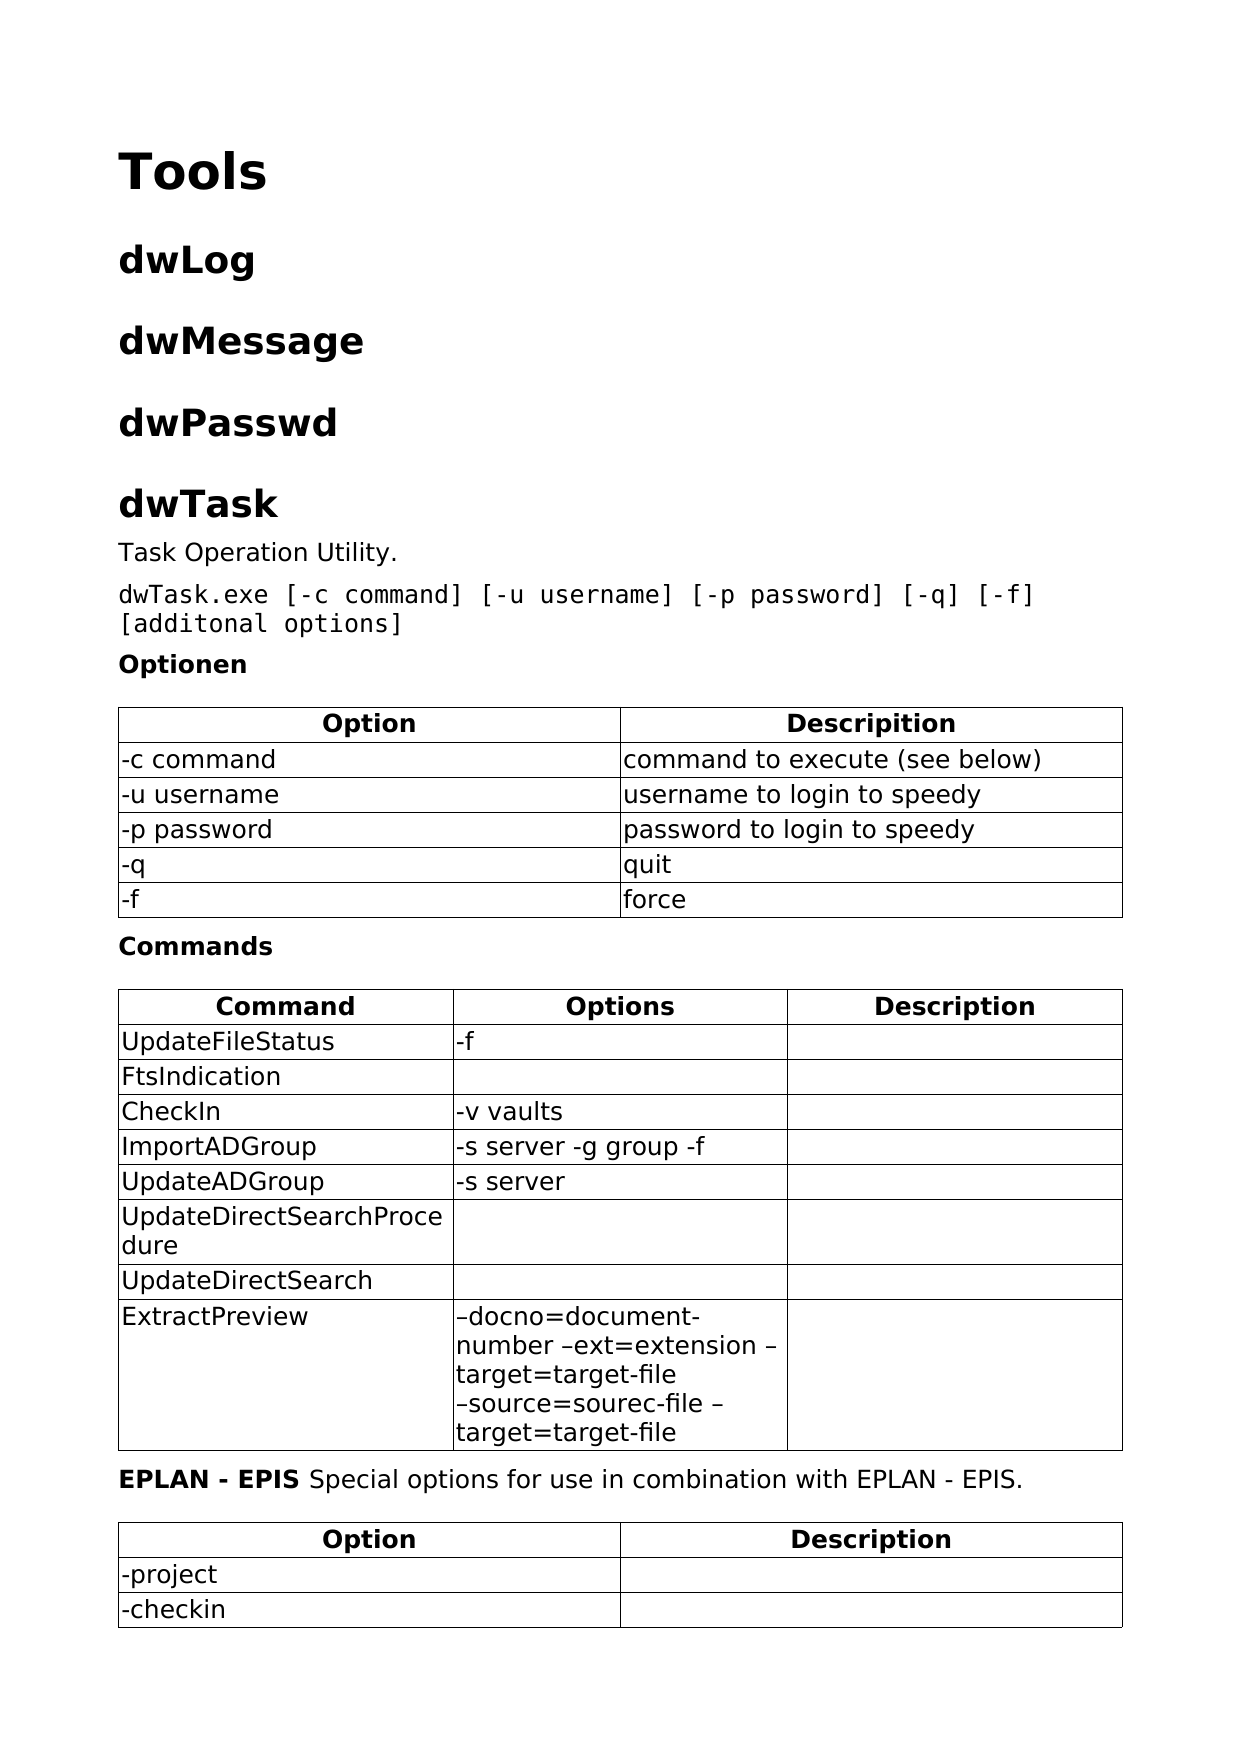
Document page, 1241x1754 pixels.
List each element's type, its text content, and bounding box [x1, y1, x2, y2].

text Optionen [118, 650, 1122, 679]
table_header Description [788, 990, 1122, 1024]
table_header Options [454, 990, 787, 1024]
table_cell UpdateFileStatus [119, 1025, 453, 1059]
table_cell UpdateDirectSearch [119, 1265, 453, 1299]
table_cell [788, 1095, 1122, 1129]
table_cell [621, 1558, 1122, 1592]
table_cell quit [621, 848, 1122, 882]
table_cell -checkin [119, 1593, 620, 1627]
table_cell UpdateDirectSearchProcedure [119, 1200, 453, 1263]
subtitle dwLog [118, 239, 1122, 282]
table_cell [454, 1265, 787, 1299]
table_cell –docno=document-number –ext=extension –target=target-file –source=sourec-file –target=target-file [454, 1300, 787, 1450]
table_cell ImportADGroup [119, 1130, 453, 1164]
subtitle dwPasswd [118, 401, 1122, 445]
subtitle dwMessage [118, 320, 1122, 364]
table_cell ExtractPreview [119, 1300, 453, 1450]
table_header Option [119, 1523, 620, 1557]
table_header Descripition [621, 708, 1122, 742]
table_cell [788, 1025, 1122, 1059]
table_cell command to execute (see below) [621, 743, 1122, 777]
table_header Command [119, 990, 453, 1024]
table_cell -project [119, 1558, 620, 1592]
table_cell [788, 1165, 1122, 1199]
table_cell -s server -g group -f [454, 1130, 787, 1164]
table_cell -v vaults [454, 1095, 787, 1129]
table_cell force [621, 883, 1122, 917]
table_cell username to login to speedy [621, 778, 1122, 812]
table_header Description [621, 1523, 1122, 1557]
table_cell [454, 1200, 787, 1263]
subtitle dwTask [118, 482, 1122, 526]
table_cell [788, 1265, 1122, 1299]
table_cell -c command [119, 743, 620, 777]
table_cell [788, 1130, 1122, 1164]
table_cell -f [119, 883, 620, 917]
table_cell password to login to speedy [621, 813, 1122, 847]
table_cell [788, 1300, 1122, 1450]
table_cell [788, 1200, 1122, 1263]
text EPLAN - EPIS Special options for use in combination with EPLAN - EPIS. [118, 1465, 1122, 1494]
table_cell -f [454, 1025, 787, 1059]
table_cell [621, 1593, 1122, 1627]
table_cell CheckIn [119, 1095, 453, 1129]
table_cell [788, 1060, 1122, 1094]
text dwTask.exe [-c command] [-u username] [-p password] [-q] [-f] [additonal options] [118, 580, 1122, 638]
text Task Operation Utility. [118, 538, 1122, 568]
table_cell [454, 1060, 787, 1094]
table_cell FtsIndication [119, 1060, 453, 1094]
table_cell -q [119, 848, 620, 882]
table_cell -s server [454, 1165, 787, 1199]
table_cell -u username [119, 778, 620, 812]
text Commands [118, 932, 1122, 961]
table_cell -p password [119, 813, 620, 847]
table_cell UpdateADGroup [119, 1165, 453, 1199]
table_header Option [119, 708, 620, 742]
subtitle Tools [118, 143, 1122, 201]
